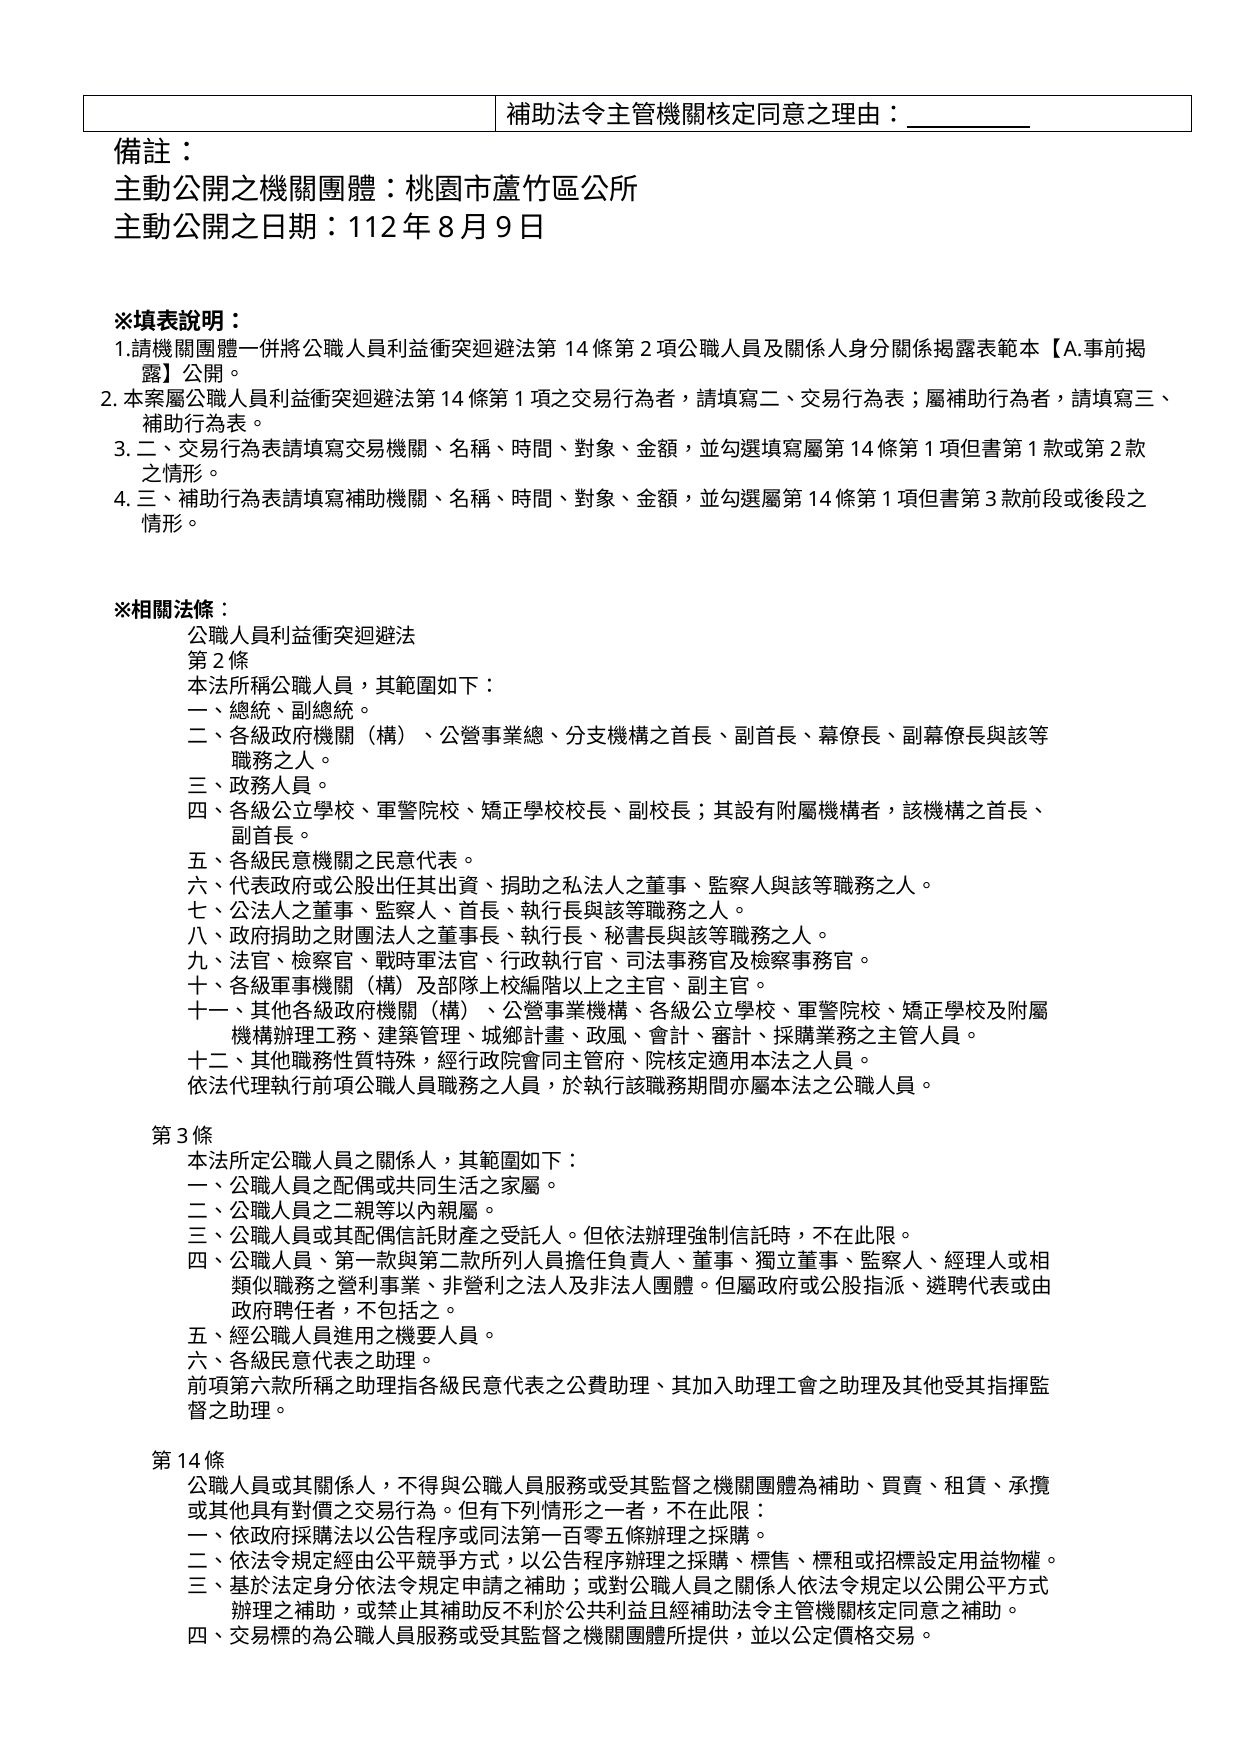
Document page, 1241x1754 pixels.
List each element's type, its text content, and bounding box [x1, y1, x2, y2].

table_cell 補助法令主管機關核定同意之理由： [496, 96, 1191, 131]
text 十、各級軍事機關（構）及部隊上校編階以上之主官、副主官。 [187, 974, 1053, 999]
text 前項第六款所稱之助理指各級民意代表之公費助理、其加入助理工會之助理及其他受其指揮監督之助理。 [187, 1374, 1053, 1424]
text 二、依法令規定經由公平競爭方式，以公告程序辦理之採購、標售、標租或招標設定用益物權。 [187, 1549, 1053, 1574]
text 二、各級政府機關（構）、公營事業總、分支機構之首長、副首長、幕僚長、副幕僚長與該等職務之人。 [187, 724, 1053, 774]
text 4. 三、補助行為表請填寫補助機關、名稱、時間、對象、金額，並勾選屬第14條第1項但書第3款前段或後段之情形。 [113, 486, 1147, 536]
text 3. 二、交易行為表請填寫交易機關、名稱、時間、對象、金額，並勾選填寫屬第14條第1項但書第1款或第2款之情形。 [113, 436, 1147, 486]
text 六、各級民意代表之助理。 [187, 1349, 1053, 1374]
text 依法代理執行前項公職人員職務之人員，於執行該職務期間亦屬本法之公職人員。 [187, 1074, 1053, 1099]
text 一、總統、副總統。 [187, 699, 1053, 724]
text 三、政務人員。 [187, 774, 1053, 799]
text 2. 本案屬公職人員利益衝突迴避法第14條第1項之交易行為者，請填寫二、交易行為表；屬補助行為者，請填寫三、補助行為表。 [84, 386, 1162, 436]
table_cell [84, 96, 495, 131]
text 1.請機關團體一併將公職人員利益衝突迴避法第14條第2項公職人員及關係人身分關係揭露表範本【A.事前揭露】公開。 [113, 336, 1147, 386]
text 四、公職人員、第一款與第二款所列人員擔任負責人、董事、獨立董事、監察人、經理人或相類似職務之營利事業、非營利之法人及非法人團體。但屬政府或公股指派、遴聘代表或由政府聘任者，不包括之。 [187, 1249, 1053, 1324]
text 九、法官、檢察官、戰時軍法官、行政執行官、司法事務官及檢察事務官。 [187, 949, 1053, 974]
text 本法所定公職人員之關係人，其範圍如下： [187, 1149, 1053, 1174]
text ※填表說明： [113, 303, 1147, 336]
text 三、基於法定身分依法令規定申請之補助；或對公職人員之關係人依法令規定以公開公平方式辦理之補助，或禁止其補助反不利於公共利益且經補助法令主管機關核定同意之補助。 [187, 1574, 1053, 1624]
text 十二、其他職務性質特殊，經行政院會同主管府、院核定適用本法之人員。 [187, 1049, 1053, 1074]
text 備註： [113, 132, 1147, 169]
text 四、交易標的為公職人員服務或受其監督之機關團體所提供，並以公定價格交易。 [187, 1624, 1053, 1649]
text ※相關法條： [113, 594, 1147, 624]
text 主動公開之日期：112年8月9日 [113, 207, 1147, 244]
text 一、公職人員之配偶或共同生活之家屬。 [187, 1174, 1053, 1199]
text 六、代表政府或公股出任其出資、捐助之私法人之董事、監察人與該等職務之人。 [187, 874, 1053, 899]
text 四、各級公立學校、軍警院校、矯正學校校長、副校長；其設有附屬機構者，該機構之首長、副首長。 [187, 799, 1053, 849]
text 第2條 [187, 649, 1053, 674]
text 二、公職人員之二親等以內親屬。 [187, 1199, 1053, 1224]
text 公職人員或其關係人，不得與公職人員服務或受其監督之機關團體為補助、買賣、租賃、承攬或其他具有對價之交易行為。但有下列情形之一者，不在此限： [187, 1474, 1053, 1524]
text 十一、其他各級政府機關（構）、公營事業機構、各級公立學校、軍警院校、矯正學校及附屬機構辦理工務、建築管理、城鄉計畫、政風、會計、審計、採購業務之主管人員。 [187, 999, 1053, 1049]
text 五、經公職人員進用之機要人員。 [187, 1324, 1053, 1349]
text 一、依政府採購法以公告程序或同法第一百零五條辦理之採購。 [187, 1524, 1053, 1549]
text 八、政府捐助之財團法人之董事長、執行長、秘書長與該等職務之人。 [187, 924, 1053, 949]
text 五、各級民意機關之民意代表。 [187, 849, 1053, 874]
text 主動公開之機關團體：桃園市蘆竹區公所 [113, 169, 1147, 207]
text 本法所稱公職人員，其範圍如下： [187, 674, 1053, 699]
text 第3條 [113, 1124, 1147, 1149]
text 七、公法人之董事、監察人、首長、執行長與該等職務之人。 [187, 899, 1053, 924]
text 公職人員利益衝突迴避法 [187, 624, 1053, 649]
text 第14條 [113, 1449, 1147, 1474]
text 三、公職人員或其配偶信託財產之受託人。但依法辦理強制信託時，不在此限。 [187, 1224, 1053, 1249]
